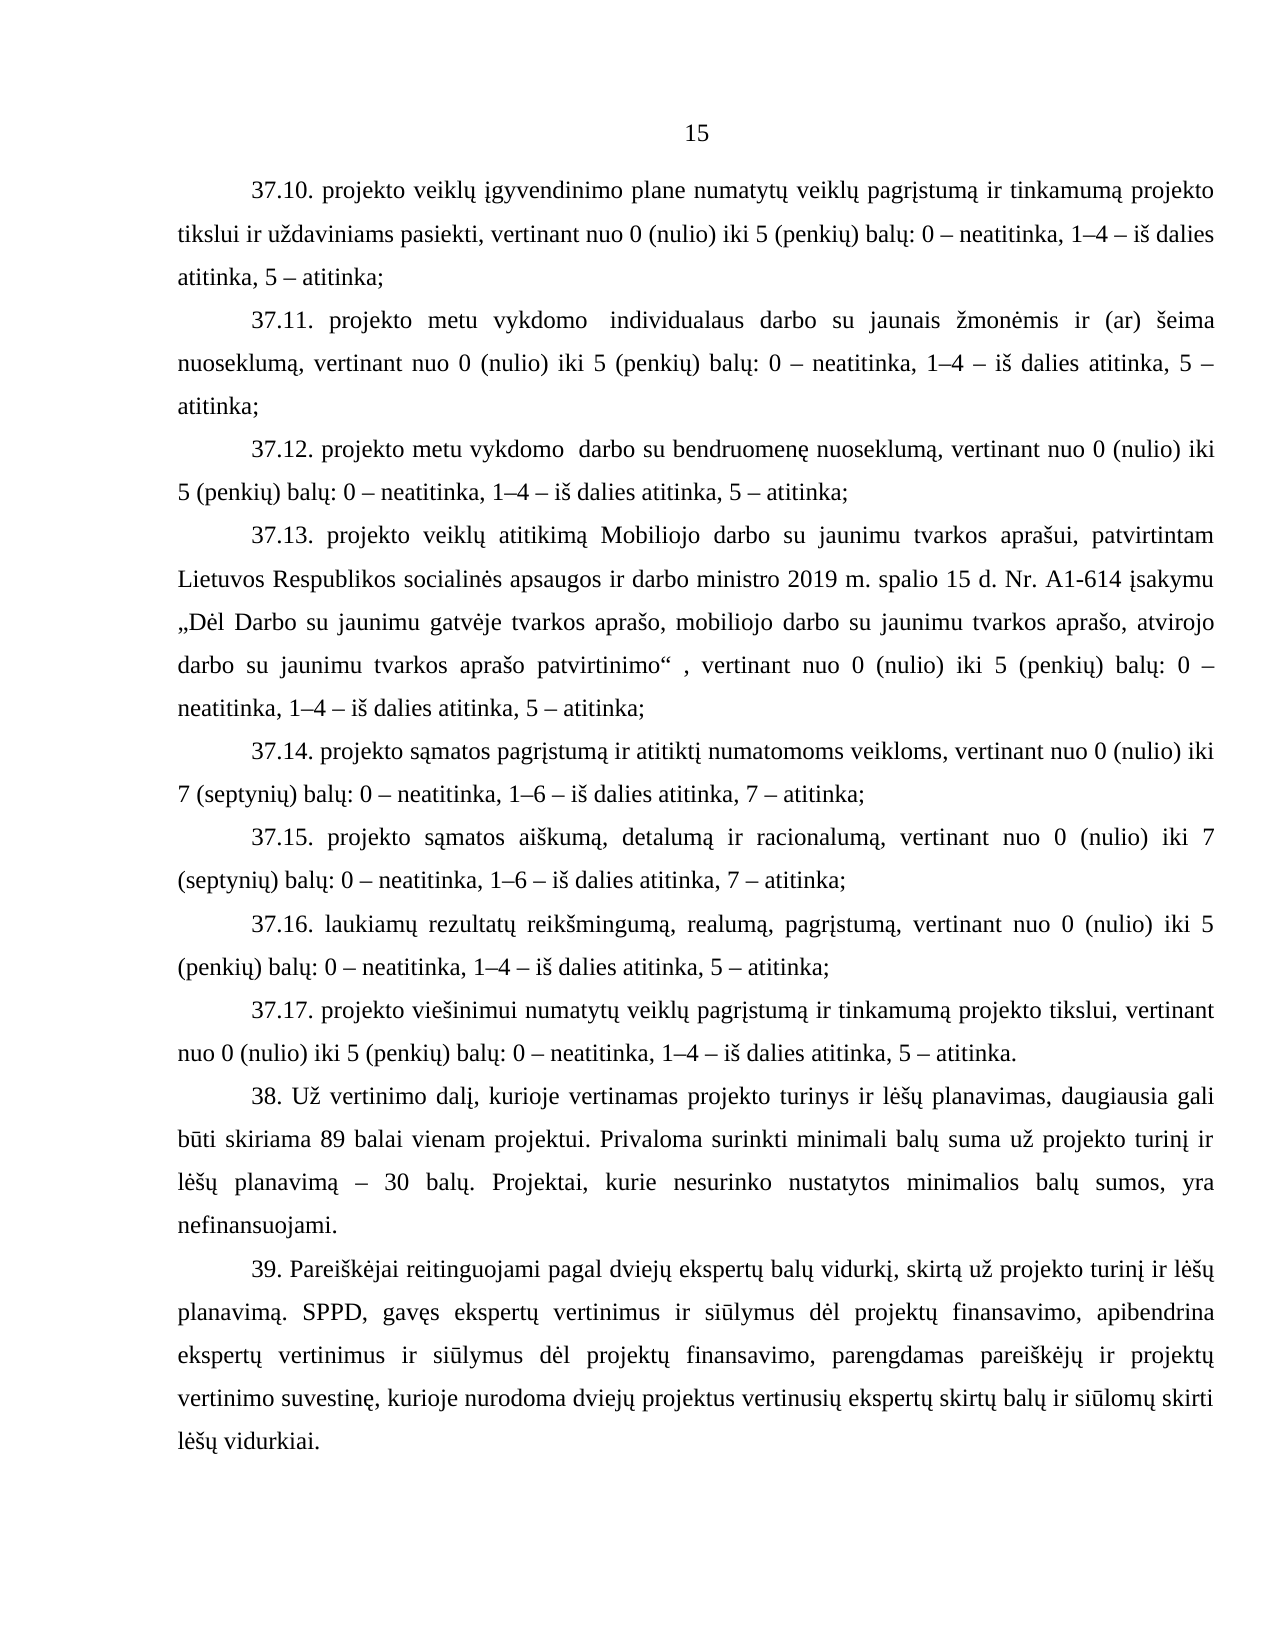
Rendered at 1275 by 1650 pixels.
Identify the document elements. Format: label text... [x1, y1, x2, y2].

text 37.10. projekto veiklų įgyvendinimo plane numatytų veiklų pagrįstumą ir tinkamumą projekto tikslui ir uždaviniams pasiekti, vertinant nuo 0 (nulio) iki 5 (penkių) balų: 0 – neatitinka, 1–4 – iš dalies atitinka, 5 – atitinka; [177, 176, 1216, 291]
text 37.12. projekto metu vykdomo darbo su bendruomenę nuoseklumą, vertinant nuo 0 (nulio) iki 5 (penkių) balų: 0 – neatitinka, 1–4 – iš dalies atitinka, 5 – atitinka; [177, 434, 1216, 506]
text 37.16. laukiamų rezultatų reikšmingumą, realumą, pagrįstumą, vertinant nuo 0 (nulio) iki 5 (penkių) balų: 0 – neatitinka, 1–4 – iš dalies atitinka, 5 – atitinka; [177, 909, 1216, 981]
text 37.15. projekto sąmatos aiškumą, detalumą ir racionalumą, vertinant nuo 0 (nulio) iki 7 (septynių) balų: 0 – neatitinka, 1–6 – iš dalies atitinka, 7 – atitinka; [177, 822, 1216, 894]
text 37.17. projekto viešinimui numatytų veiklų pagrįstumą ir tinkamumą projekto tikslui, vertinant nuo 0 (nulio) iki 5 (penkių) balų: 0 – neatitinka, 1–4 – iš dalies atitinka, 5 – atitinka. [177, 995, 1216, 1067]
text 37.11. projekto metu vykdomo individualaus darbo su jaunais žmonėmis ir (ar) šeima nuoseklumą, vertinant nuo 0 (nulio) iki 5 (penkių) balų: 0 – neatitinka, 1–4 – iš dalies atitinka, 5 – atitinka; [177, 305, 1216, 420]
text 37.14. projekto sąmatos pagrįstumą ir atitiktį numatomoms veikloms, vertinant nuo 0 (nulio) iki 7 (septynių) balų: 0 – neatitinka, 1–6 – iš dalies atitinka, 7 – atitinka; [177, 736, 1216, 808]
text 37.13. projekto veiklų atitikimą Mobiliojo darbo su jaunimu tvarkos aprašui, patvirtintam Lietuvos Respublikos socialinės apsaugos ir darbo ministro 2019 m. spalio 15 d. Nr. A1-614 įsakymu „Dėl Darbo su jaunimu gatvėje tvarkos aprašo, mobiliojo darbo su jaunimu tvarkos aprašo, atvirojo darbo su jaunimu tvarkos aprašo patvirtinimo“ , vertinant nuo 0 (nulio) iki 5 (penkių) balų: 0 – neatitinka, 1–4 – iš dalies atitinka, 5 – atitinka; [177, 521, 1216, 722]
text 38. Už vertinimo dalį, kurioje vertinamas projekto turinys ir lėšų planavimas, daugiausia gali būti skiriama 89 balai vienam projektui. Privaloma surinkti minimali balų suma už projekto turinį ir lėšų planavimą – 30 balų. Projektai, kurie nesurinko nustatytos minimalios balų sumos, yra nefinansuojami. [177, 1081, 1216, 1239]
text 39. Pareiškėjai reitinguojami pagal dviejų ekspertų balų vidurkį, skirtą už projekto turinį ir lėšų planavimą. SPPD, gavęs ekspertų vertinimus ir siūlymus dėl projektų finansavimo, apibendrina ekspertų vertinimus ir siūlymus dėl projektų finansavimo, parengdamas pareiškėjų ir projektų vertinimo suvestinę, kurioje nurodoma dviejų projektus vertinusių ekspertų skirtų balų ir siūlomų skirti lėšų vidurkiai. [177, 1254, 1216, 1455]
